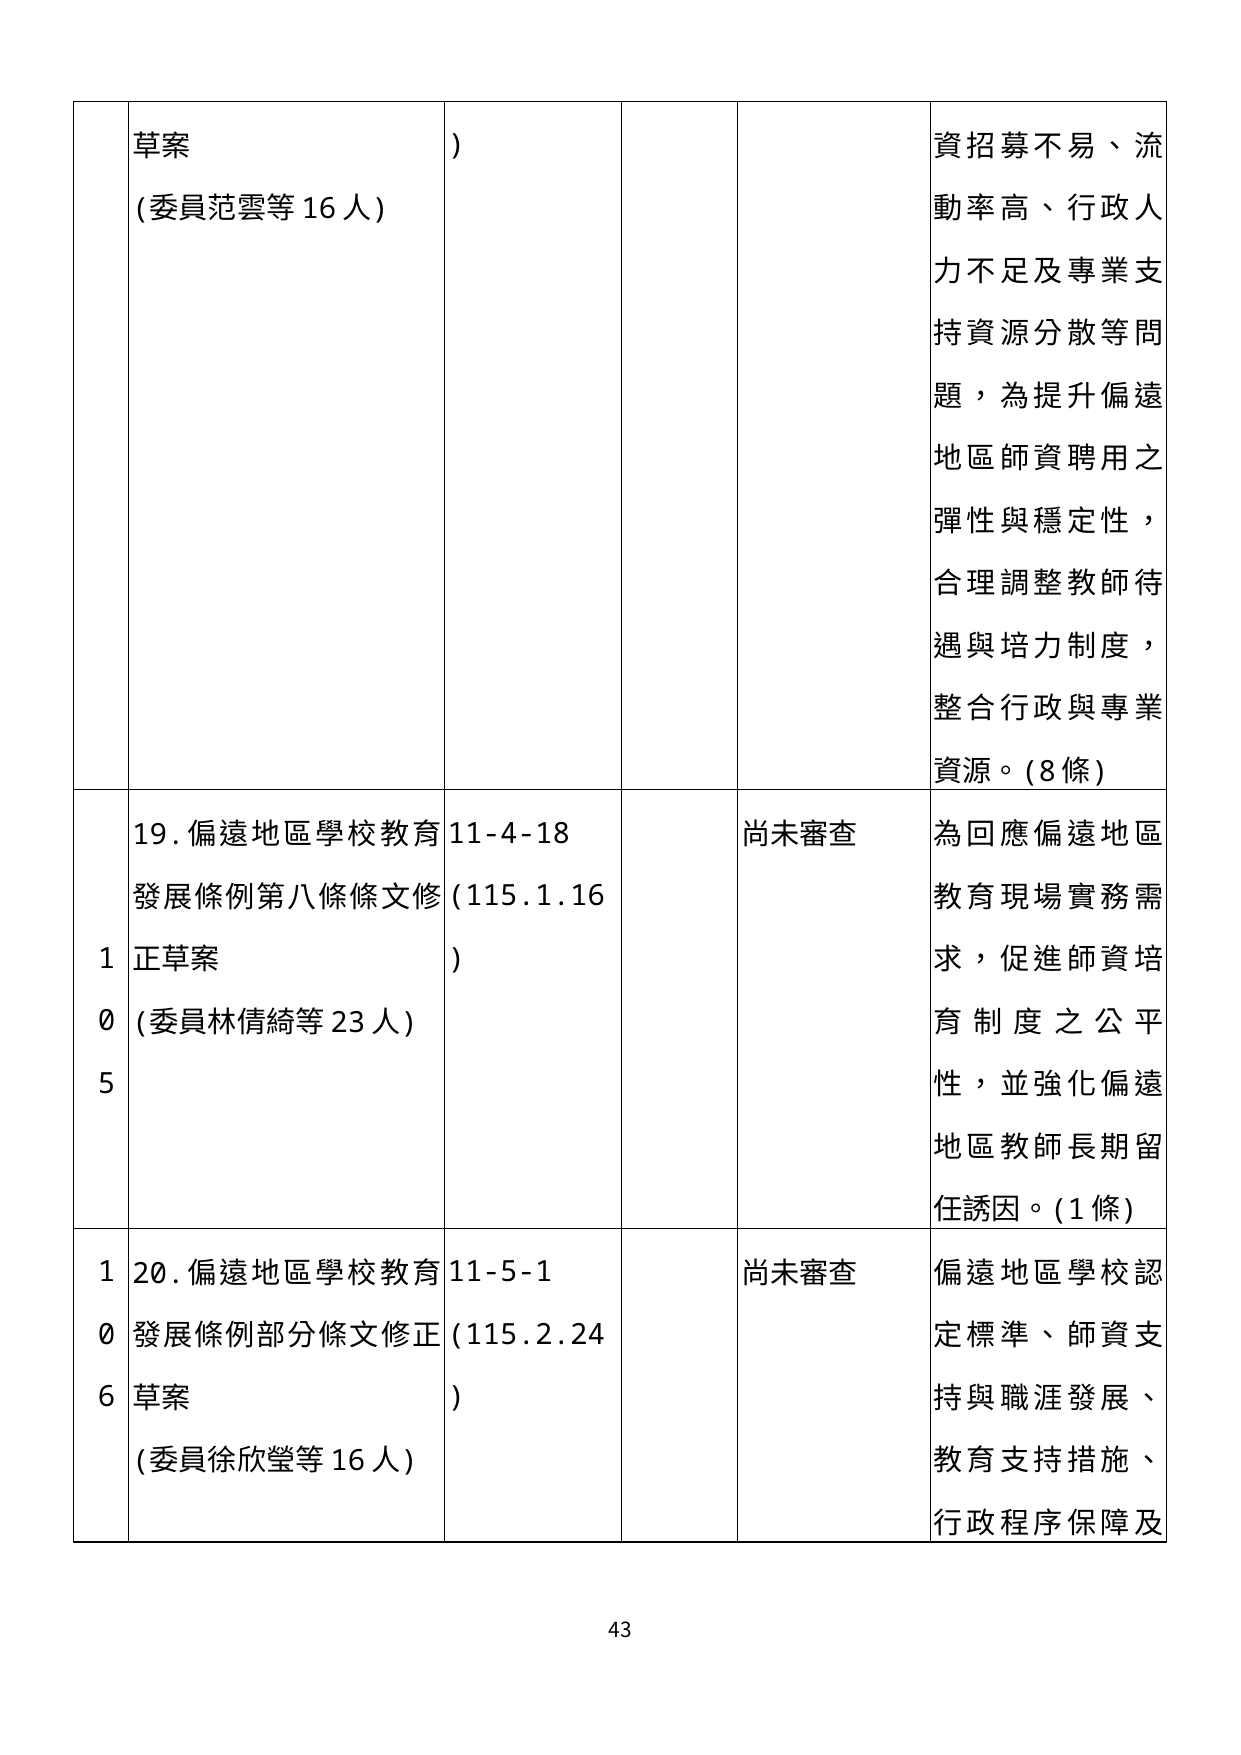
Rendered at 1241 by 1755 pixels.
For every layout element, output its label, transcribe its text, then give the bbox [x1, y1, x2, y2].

table_cell 資招募不易、流動率高、行政人力不足及專業支持資源分散等問題，為提升偏遠地區師資聘用之彈性與穩定性，合理調整教師待遇與培力制度，整合行政與專業資源。(8條) [931, 102, 1166, 789]
table_cell [622, 102, 737, 789]
table_cell [622, 1229, 737, 1541]
table_cell 草案 (委員范雲等16人) [129, 102, 444, 789]
table_cell 尚未審查 [738, 790, 930, 1228]
table_cell 偏遠地區學校認定標準、師資支持與職涯發展、教育支持措施、行政程序保障及 [931, 1229, 1166, 1541]
table_cell 19.偏遠地區學校教育發展條例第八條條文修正草案 (委員林倩綺等23人) [129, 790, 444, 1228]
table_cell 尚未審查 [738, 1229, 930, 1541]
table_cell 11-4-18 (115.1.16) [445, 790, 621, 1228]
table_cell [74, 102, 128, 789]
table_cell 20.偏遠地區學校教育發展條例部分條文修正草案 (委員徐欣瑩等16人) [129, 1229, 444, 1541]
table_cell ) [445, 102, 621, 789]
table_cell [738, 102, 930, 789]
table_cell [622, 790, 737, 1228]
table_cell 11-5-1 (115.2.24) [445, 1229, 621, 1541]
table_cell 為回應偏遠地區教育現場實務需求，促進師資培育制度之公平性，並強化偏遠地區教師長期留任誘因。(1條) [931, 790, 1166, 1228]
table_cell [74, 1229, 128, 1541]
table_cell [74, 790, 128, 1228]
